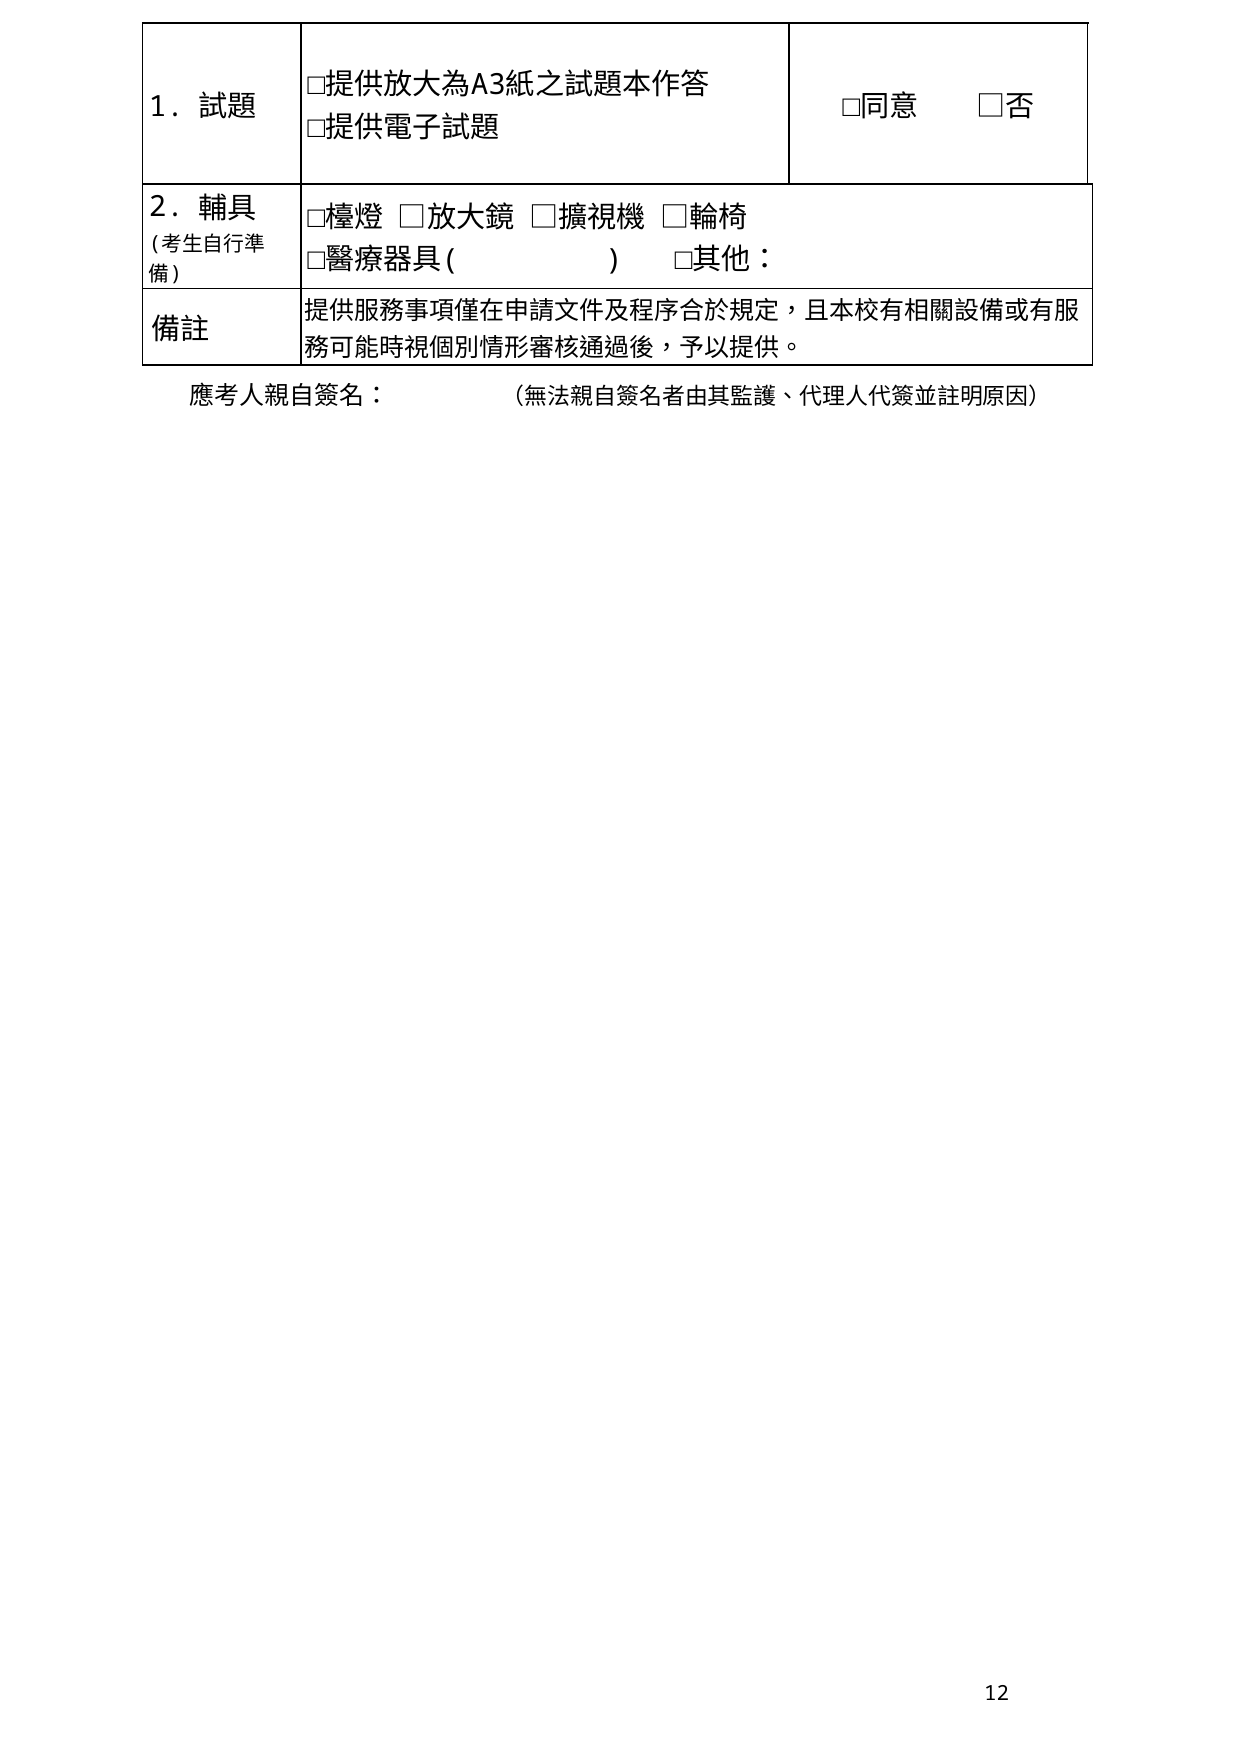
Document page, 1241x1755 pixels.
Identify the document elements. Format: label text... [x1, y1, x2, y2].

table_cell □檯燈 □放大鏡 □擴視機 □輪椅 □醫療器具( ) □其他： [302, 185, 1092, 287]
table_cell □同意 □否 [790, 24, 1087, 183]
text 應考人親自簽名： （無法親自簽名者由其監護、代理人代簽並註明原因） [106, 366, 1134, 411]
table_cell [1088, 22, 1098, 183]
table_cell 1. 試題 [143, 24, 300, 183]
table_cell □提供放大為A3紙之試題本作答 □提供電子試題 [302, 24, 788, 183]
table_cell [1093, 288, 1098, 364]
table_cell [1093, 183, 1098, 287]
table_cell 2. 輔具 (考生自行準備) [143, 185, 300, 287]
table_cell 提供服務事項僅在申請文件及程序合於規定，且本校有相關設備或有服務可能時視個別情形審核通過後，予以提供。 [302, 289, 1092, 364]
table_cell 備註 [143, 289, 300, 364]
